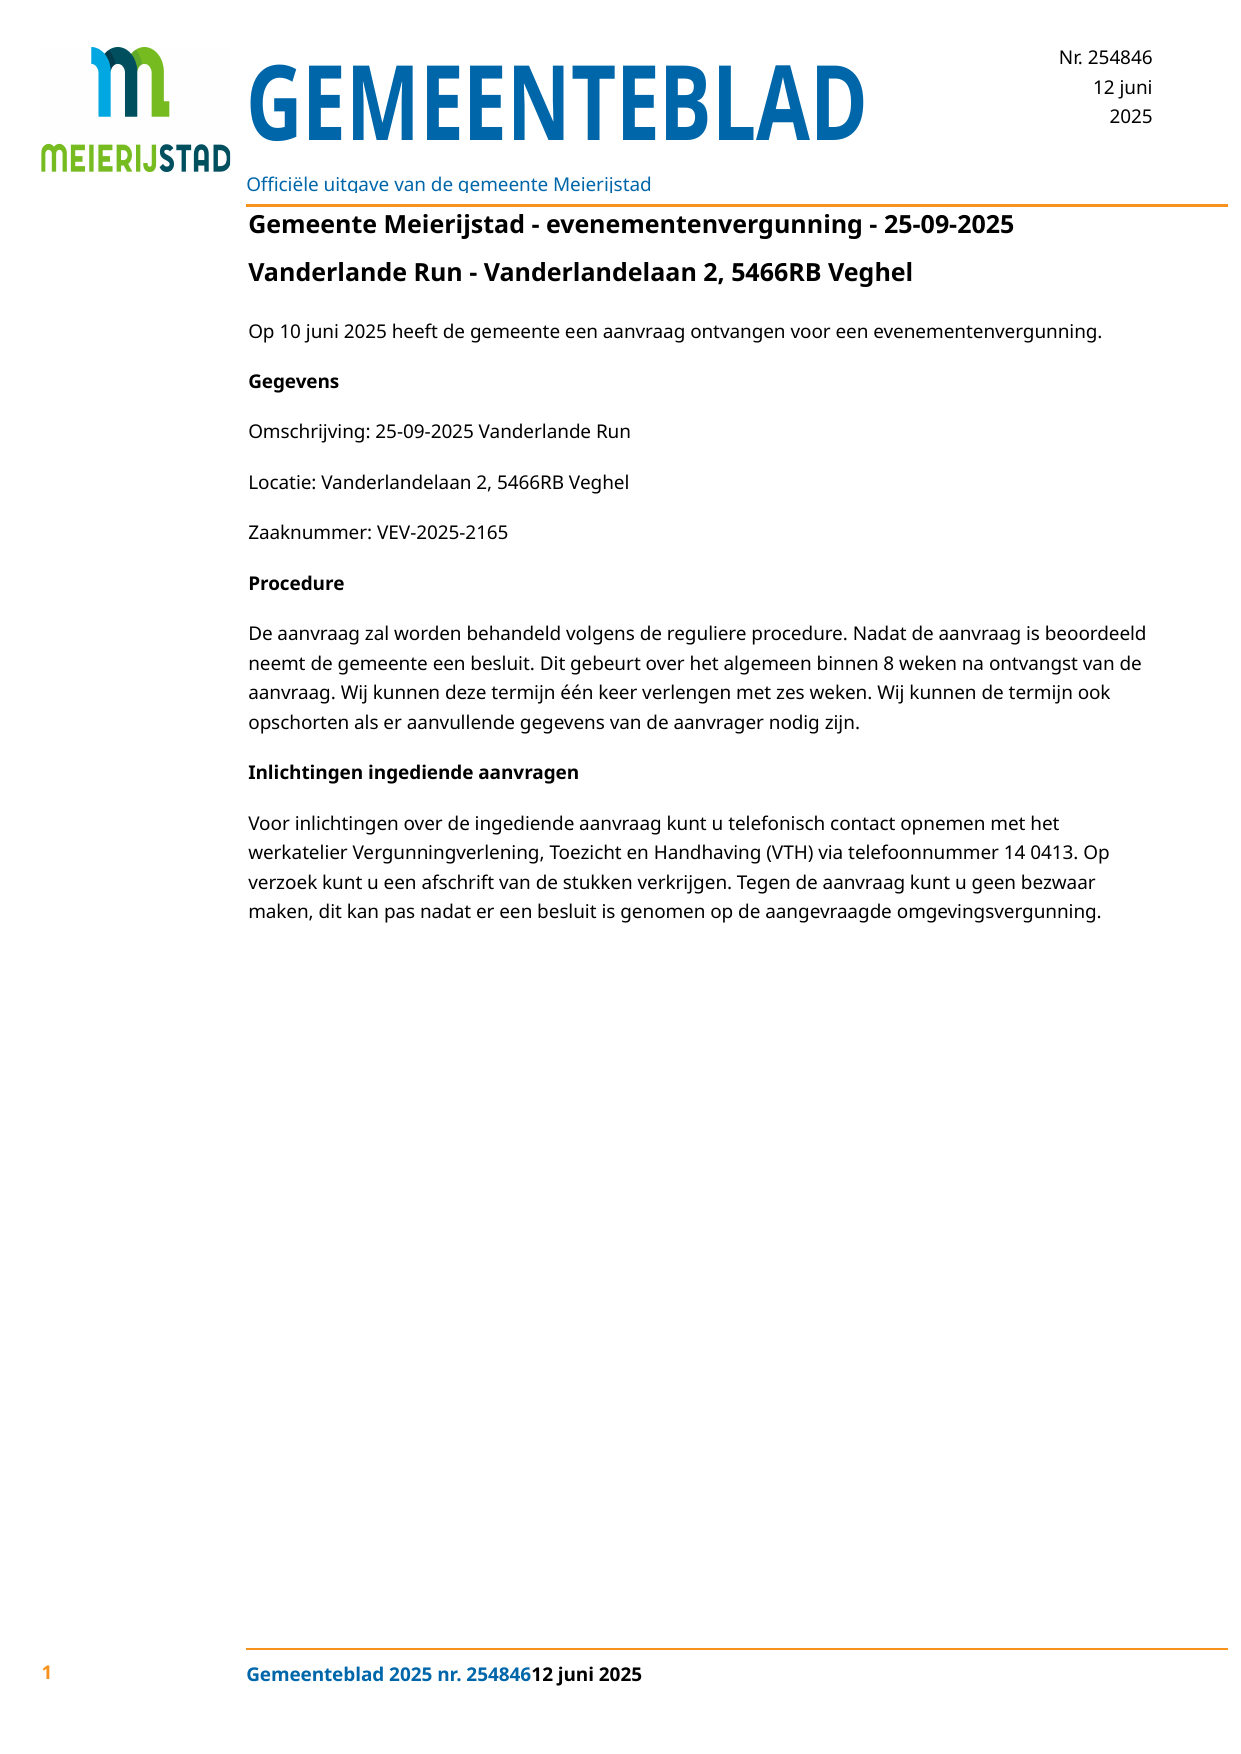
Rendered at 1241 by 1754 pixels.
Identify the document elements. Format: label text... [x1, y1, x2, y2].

text De aanvraag zal worden behandeld volgens de reguliere procedure. Nadat de aanvraag is beoordeeld neemt de gemeente een besluit. Dit gebeurt over het algemeen binnen 8 weken na ontvangst van de aanvraag. Wij kunnen deze termijn één keer verlengen met zes weken. Wij kunnen de termijn ook opschorten als er aanvullende gegevens van de aanvrager nodig zijn. [248, 620, 1152, 735]
text Locatie: Vanderlandelaan 2, 5466RB Veghel [248, 469, 1152, 495]
picture [41, 47, 231, 172]
text Gegevens [248, 368, 1152, 394]
text Zaaknummer: VEV-2025-2165 [248, 519, 1152, 545]
text Voor inlichtingen over de ingediende aanvraag kunt u telefonisch contact opnemen met het werkatelier Vergunningverlening, Toezicht en Handhaving (VTH) via telefoonnummer 14 0413. Op verzoek kunt u een afschrift van de stukken verkrijgen. Tegen de aanvraag kunt u geen bezwaar maken, dit kan pas nadat er een besluit is genomen op de aangevraagde omgevingsvergunning. [248, 810, 1152, 924]
text Inlichtingen ingediende aanvragen [248, 759, 1152, 785]
text Procedure [248, 570, 1152, 596]
text Gemeente Meierijstad - evenementenvergunning - 25-09-2025 Vanderlande Run - Vanderlandelaan 2, 5466RB Veghel [248, 207, 1152, 288]
text Omschrijving: 25-09-2025 Vanderlande Run [248, 419, 1152, 444]
text Op 10 juni 2025 heeft de gemeente een aanvraag ontvangen voor een evenementenvergunning. [248, 318, 1152, 344]
